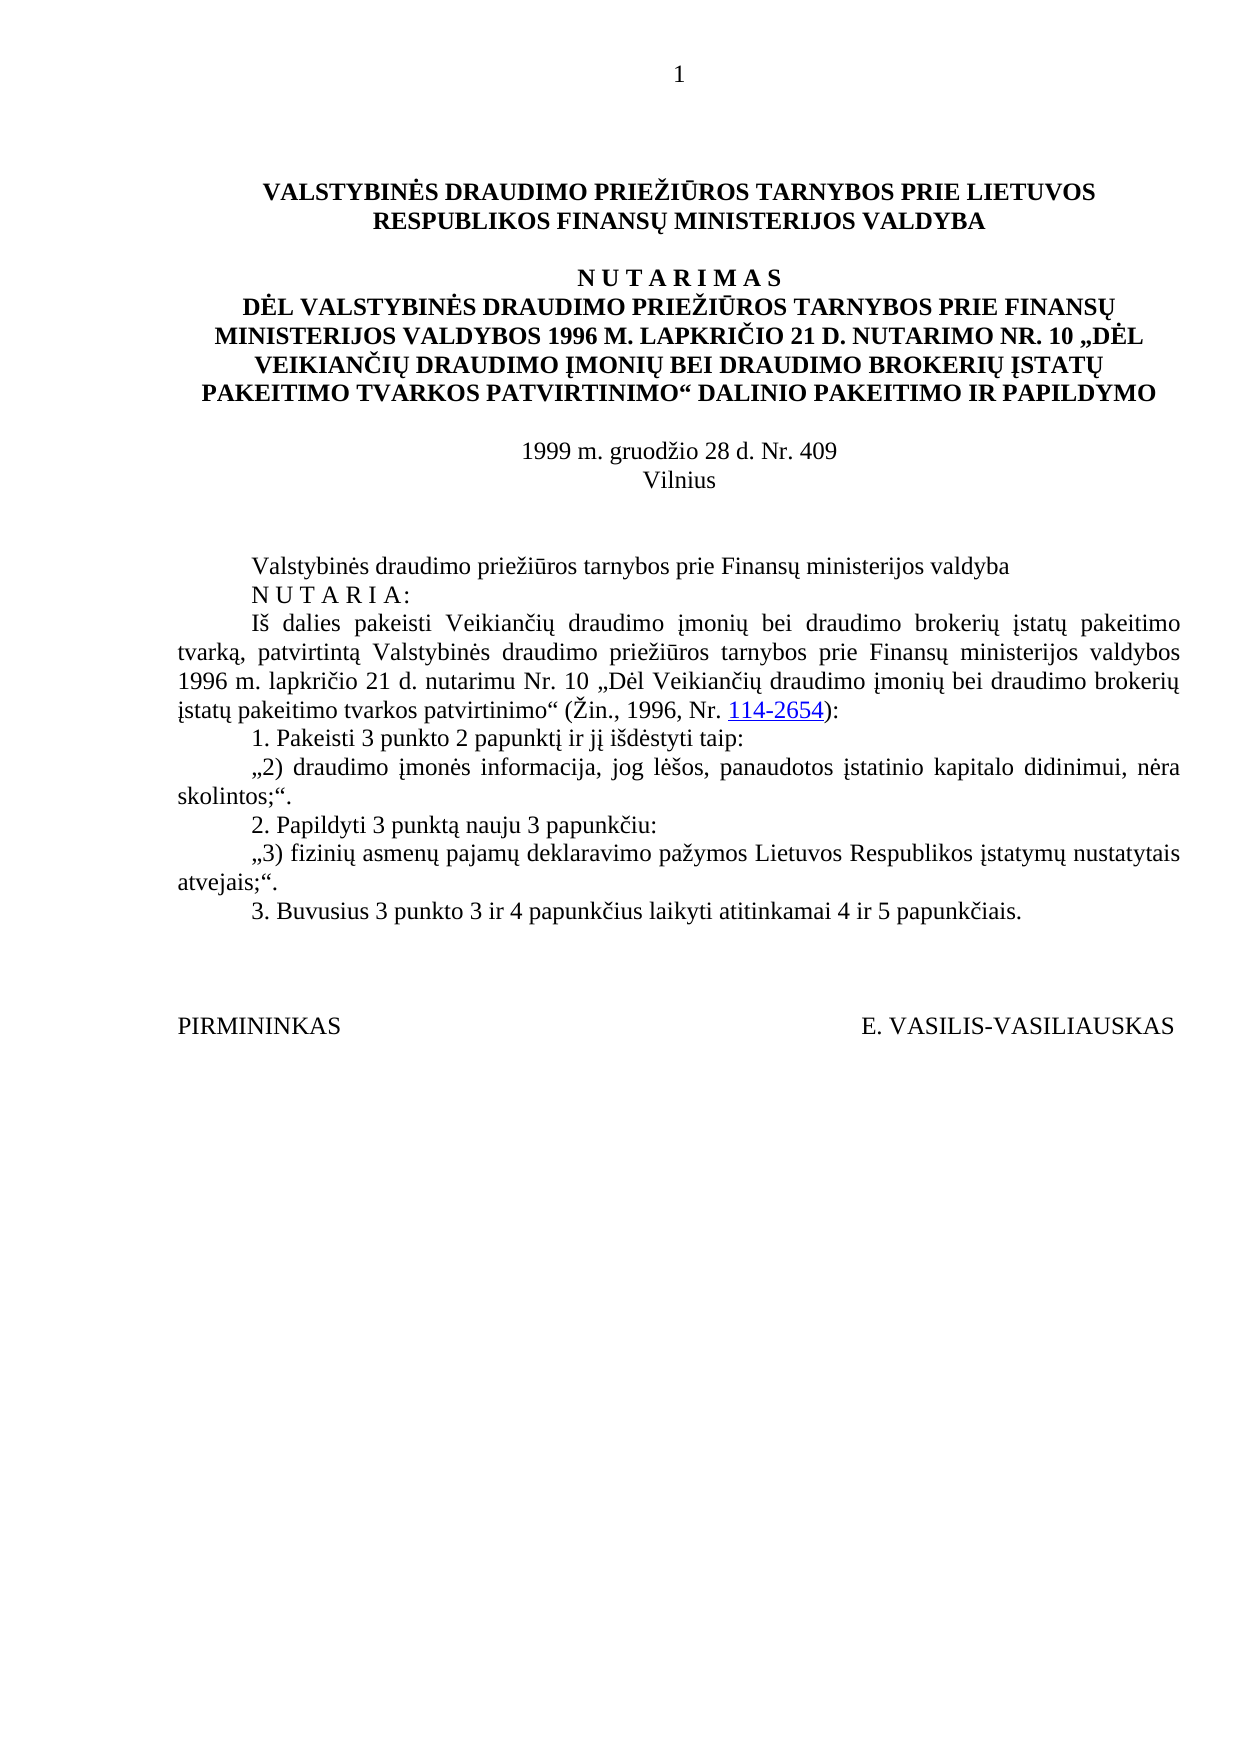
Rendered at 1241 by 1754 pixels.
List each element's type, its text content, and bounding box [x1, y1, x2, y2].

text 1999 m. gruodžio 28 d. Nr. 409 [177, 436, 1181, 465]
text NUTARIA: [177, 580, 1181, 608]
text Vilnius [177, 465, 1181, 493]
text „2) draudimo įmonės informacija, jog lėšos, panaudotos įstatinio kapitalo didinimui, nėra skolintos;“. [177, 752, 1181, 810]
text PIRMININKAS E. VASILIS-VASILIAUSKAS [177, 1011, 1181, 1040]
text VALSTYBINĖS DRAUDIMO PRIEŽIŪROS TARNYBOS PRIE LIETUVOS RESPUBLIKOS FINANSŲ MINISTERIJOS VALDYBA [177, 177, 1181, 235]
text N U T A R I M A S [177, 263, 1181, 292]
text 2. Papildyti 3 punktą nauju 3 papunkčiu: [177, 810, 1181, 838]
text DĖL VALSTYBINĖS DRAUDIMO PRIEŽIŪROS TARNYBOS PRIE FINANSŲ MINISTERIJOS VALDYBOS 1996 M. LAPKRIČIO 21 D. NUTARIMO NR. 10 „DĖL VEIKIANČIŲ DRAUDIMO ĮMONIŲ BEI DRAUDIMO BROKERIŲ ĮSTATŲ PAKEITIMO TVARKOS PATVIRTINIMO“ DALINIO PAKEITIMO IR PAPILDYMO [177, 292, 1181, 407]
text 1. Pakeisti 3 punkto 2 papunktį ir jį išdėstyti taip: [177, 723, 1181, 752]
text „3) fizinių asmenų pajamų deklaravimo pažymos Lietuvos Respublikos įstatymų nustatytais atvejais;“. [177, 838, 1181, 896]
text Valstybinės draudimo priežiūros tarnybos prie Finansų ministerijos valdyba [177, 551, 1181, 580]
text 3. Buvusius 3 punkto 3 ir 4 papunkčius laikyti atitinkamai 4 ir 5 papunkčiais. [177, 896, 1181, 925]
text Iš dalies pakeisti Veikiančių draudimo įmonių bei draudimo brokerių įstatų pakeitimo tvarką, patvirtintą Valstybinės draudimo priežiūros tarnybos prie Finansų ministerijos valdybos 1996 m. lapkričio 21 d. nutarimu Nr. 10 „Dėl Veikiančių draudimo įmonių bei draudimo brokerių įstatų pakeitimo tvarkos patvirtinimo“ (Žin., 1996, Nr. 114-2654): [177, 608, 1181, 723]
